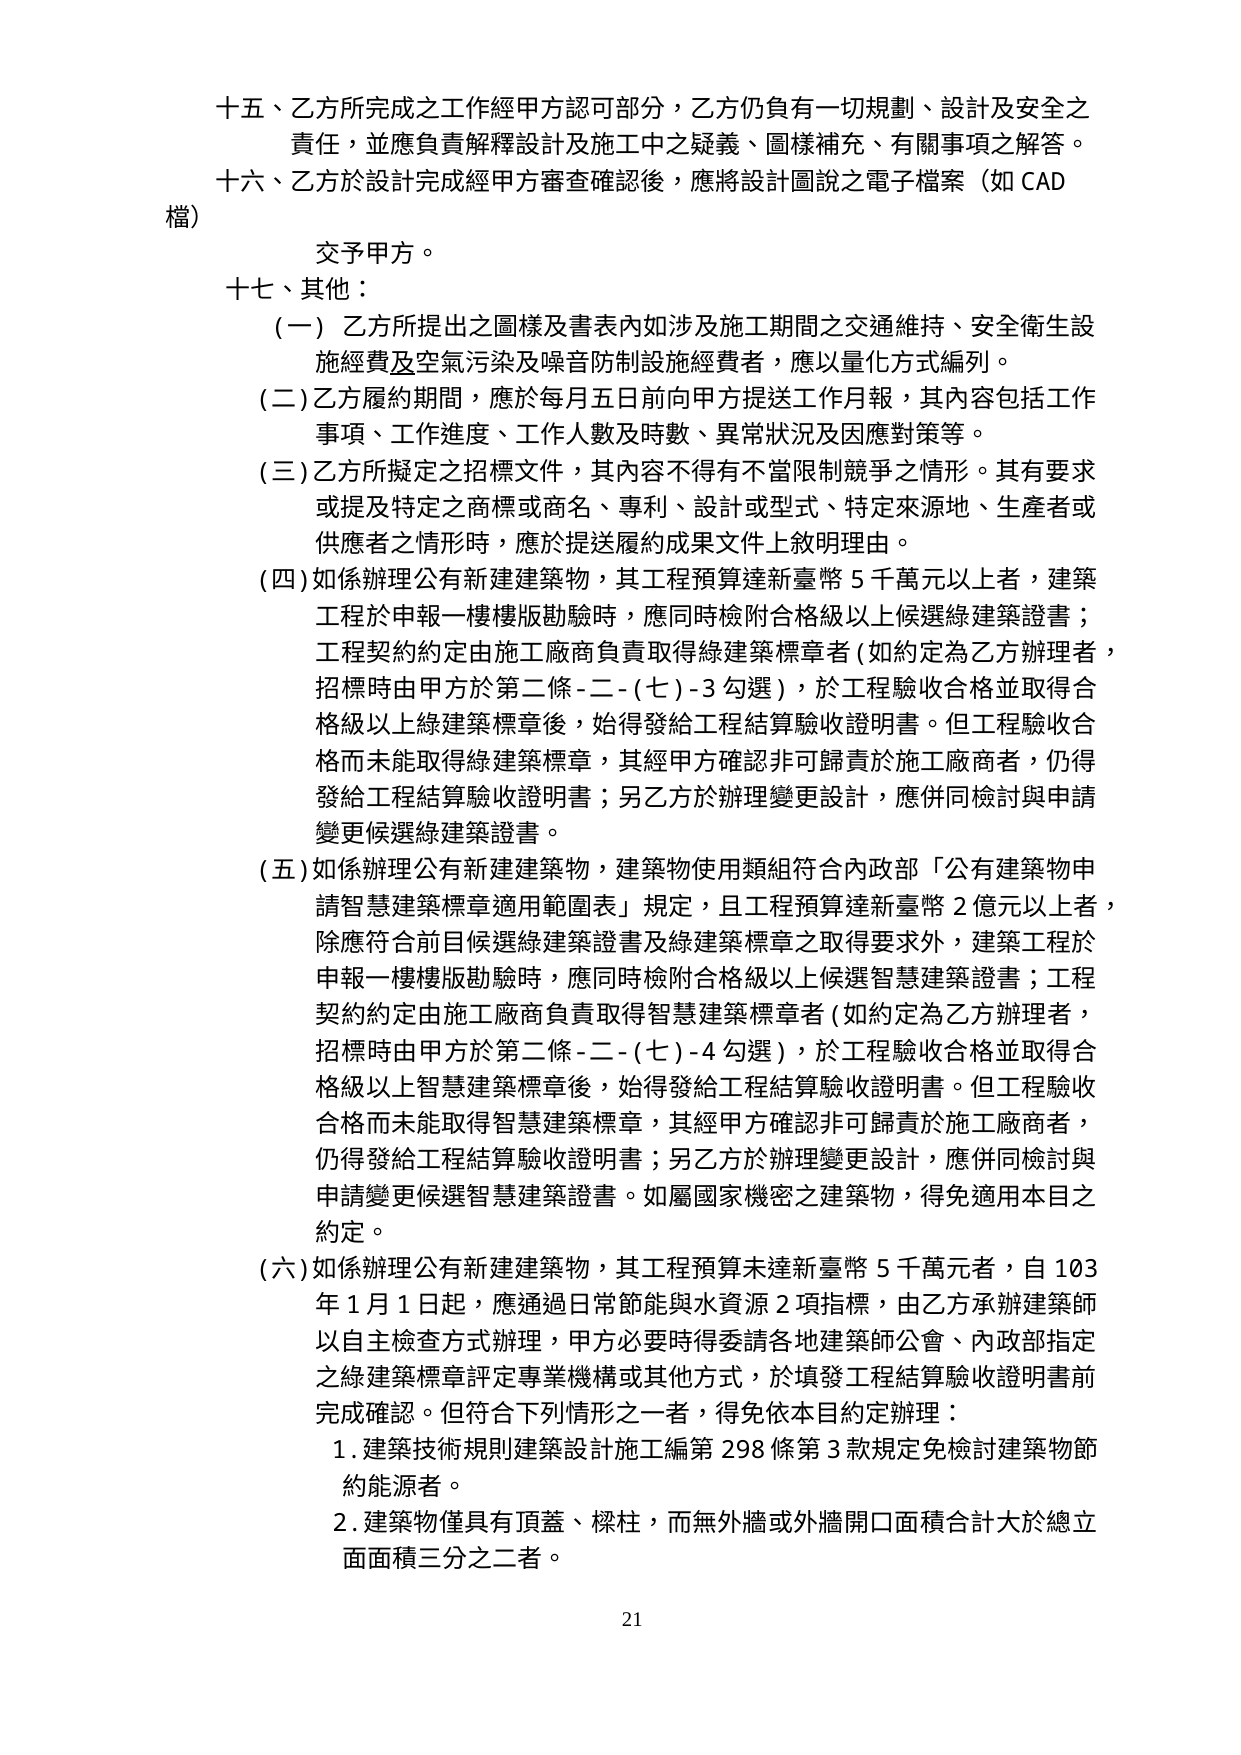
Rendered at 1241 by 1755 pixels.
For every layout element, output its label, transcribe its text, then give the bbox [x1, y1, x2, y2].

text 2.建築物僅具有頂蓋、樑柱，而無外牆或外牆開口面積合計大於總立面面積三分之二者。 [240, 1502, 1098, 1575]
text (三)乙方所擬定之招標文件，其內容不得有不當限制競爭之情形。其有要求或提及特定之商標或商名、專利、設計或型式、特定來源地、生產者或供應者之情形時，應於提送履約成果文件上敘明理由。 [240, 451, 1098, 560]
text (四)如係辦理公有新建建築物，其工程預算達新臺幣5千萬元以上者，建築工程於申報一樓樓版勘驗時，應同時檢附合格級以上候選綠建築證書；工程契約約定由施工廠商負責取得綠建築標章者(如約定為乙方辦理者，招標時由甲方於第二條-二-(七)-3勾選)，於工程驗收合格並取得合格級以上綠建築標章後，始得發給工程結算驗收證明書。但工程驗收合格而未能取得綠建築標章，其經甲方確認非可歸責於施工廠商者，仍得發給工程結算驗收證明書；另乙方於辦理變更設計，應併同檢討與申請變更候選綠建築證書。 [240, 560, 1098, 850]
text 1.建築技術規則建築設計施工編第298條第3款規定免檢討建築物節約能源者。 [240, 1430, 1098, 1502]
text 十六、乙方於設計完成經甲方審查確認後，應將設計圖說之電子檔案（如CAD檔） [165, 161, 1098, 234]
text (六)如係辦理公有新建建築物，其工程預算未達新臺幣5千萬元者，自103年1月1日起，應通過日常節能與水資源2項指標，由乙方承辦建築師以自主檢查方式辦理，甲方必要時得委請各地建築師公會、內政部指定之綠建築標章評定專業機構或其他方式，於填發工程結算驗收證明書前完成確認。但符合下列情形之一者，得免依本目約定辦理： [240, 1249, 1098, 1430]
text 十七、其他： [165, 270, 1098, 306]
text 交予甲方。 [165, 234, 1098, 270]
text 十五、乙方所完成之工作經甲方認可部分，乙方仍負有一切規劃、設計及安全之責任，並應負責解釋設計及施工中之疑義、圖樣補充、有關事項之解答。 [215, 89, 1098, 161]
text (五)如係辦理公有新建建築物，建築物使用類組符合內政部「公有建築物申請智慧建築標章適用範圍表」規定，且工程預算達新臺幣2億元以上者，除應符合前目候選綠建築證書及綠建築標章之取得要求外，建築工程於申報一樓樓版勘驗時，應同時檢附合格級以上候選智慧建築證書；工程契約約定由施工廠商負責取得智慧建築標章者(如約定為乙方辦理者，招標時由甲方於第二條-二-(七)-4勾選)，於工程驗收合格並取得合格級以上智慧建築標章後，始得發給工程結算驗收證明書。但工程驗收合格而未能取得智慧建築標章，其經甲方確認非可歸責於施工廠商者，仍得發給工程結算驗收證明書；另乙方於辦理變更設計，應併同檢討與申請變更候選智慧建築證書。如屬國家機密之建築物，得免適用本目之約定。 [240, 850, 1098, 1249]
text (一) 乙方所提出之圖樣及書表內如涉及施工期間之交通維持、安全衛生設施經費及空氣污染及噪音防制設施經費者，應以量化方式編列。 [165, 306, 1098, 379]
text (二)乙方履約期間，應於每月五日前向甲方提送工作月報，其內容包括工作事項、工作進度、工作人數及時數、異常狀況及因應對策等。 [240, 379, 1098, 451]
